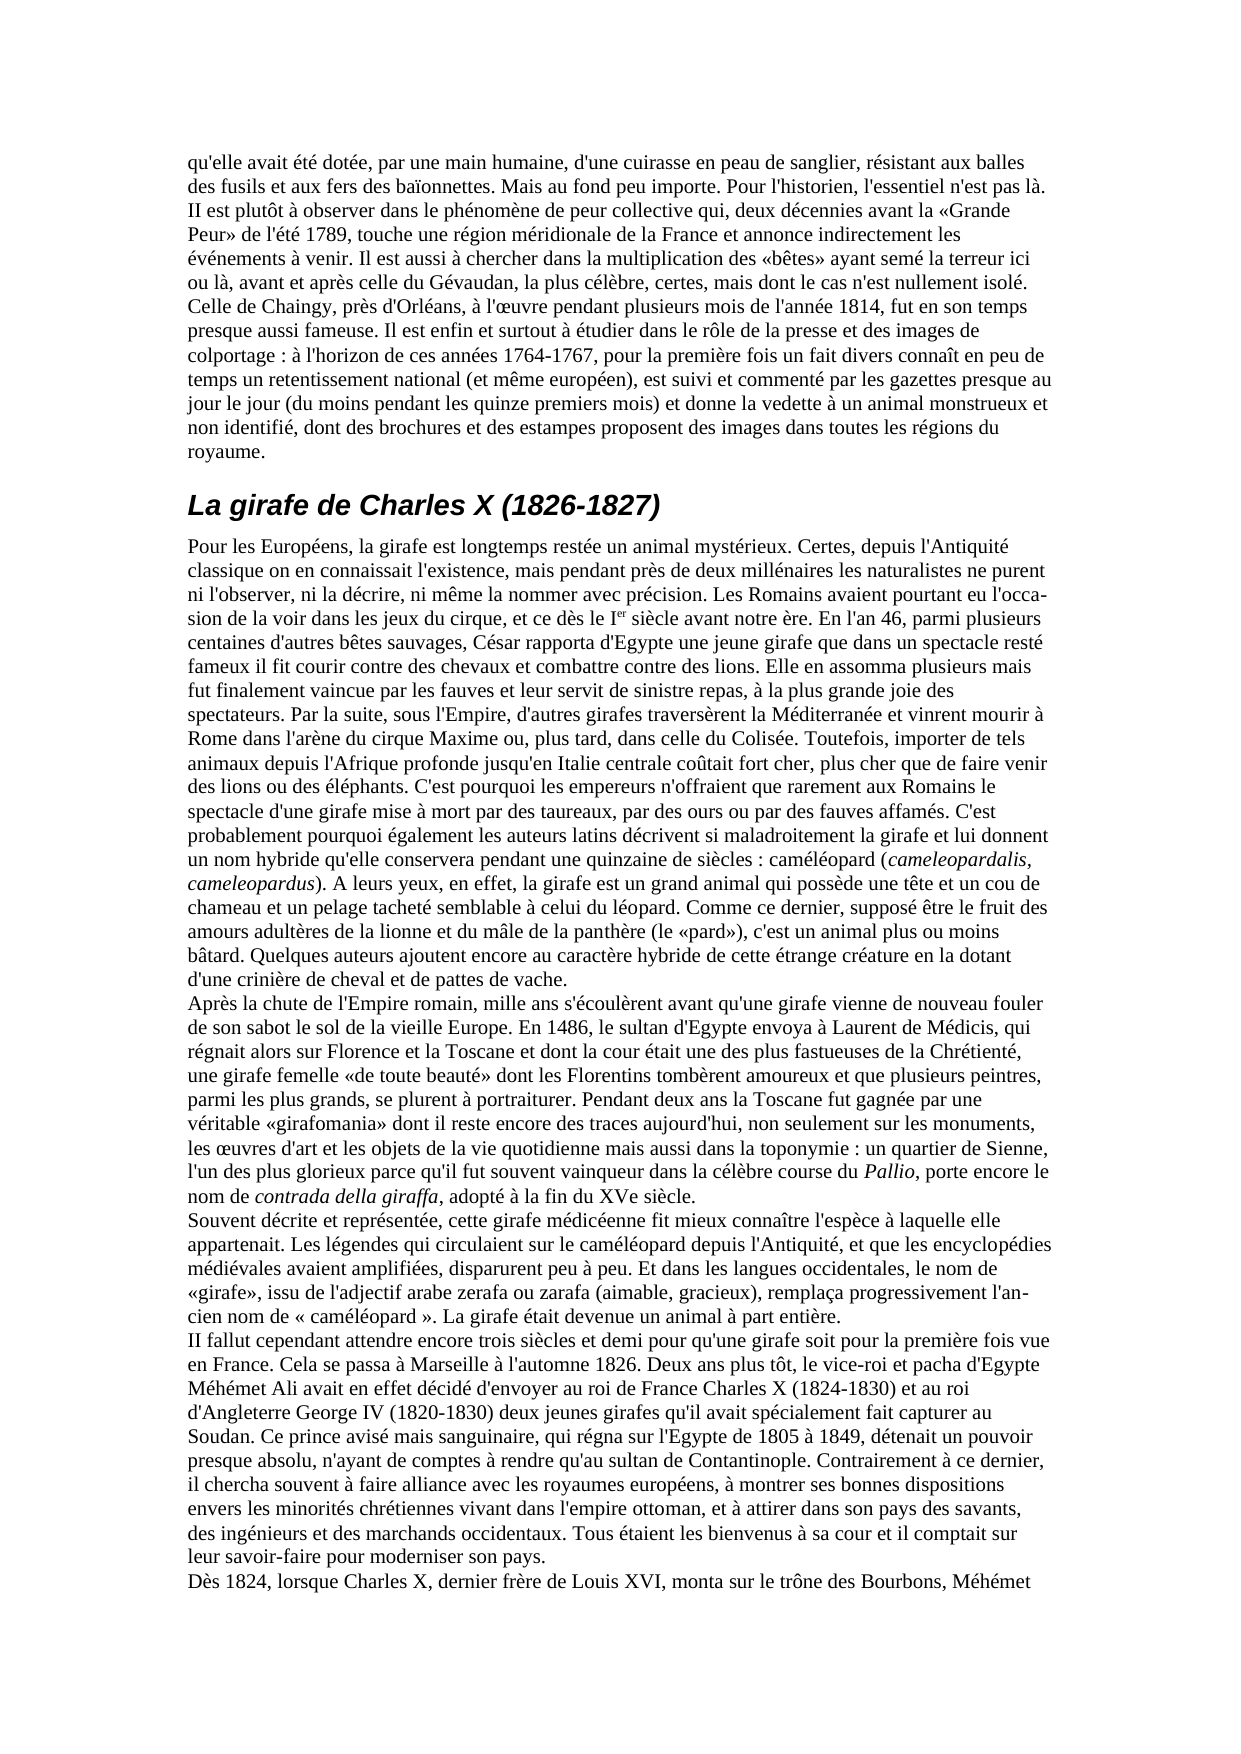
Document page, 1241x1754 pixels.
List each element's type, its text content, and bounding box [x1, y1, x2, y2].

text II est plutôt à observer dans le phénomène de peur collective qui, deux décennies avant la «Grande Peur» de l'été 1789, touche une région méridionale de la France et annonce indirectement les événements à venir. Il est aussi à chercher dans la multiplication des «bêtes» ayant semé la terreur ici ou là, avant et après celle du Gévaudan, la plus célèbre, certes, mais dont le cas n'est nullement isolé. Celle de Chaingy, près d'Orléans, à l'œuvre pendant plusieurs mois de l'année 1814, fut en son temps presque aussi fameuse. Il est enfin et surtout à étudier dans le rôle de la presse et des images de colportage : à l'horizon de ces années 1764-1767, pour la première fois un fait divers connaît en peu de temps un retentissement national (et même euro­péen), est suivi et commenté par les gazettes presque au jour le jour (du moins pendant les quinze premiers mois) et donne la vedette à un animal monstrueux et non identifié, dont des brochures et des estampes proposent des images dans toutes les régions du royaume. [187, 198, 1053, 463]
text Dès 1824, lorsque Charles X, dernier frère de Louis XVI, monta sur le trône des Bourbons, Méhémet [187, 1568, 1053, 1593]
text Souvent décrite et représentée, cette girafe médicéenne fit mieux connaître l'espèce à laquelle elle appartenait. Les légendes qui circulaient sur le caméléopard depuis l'Antiquité, et que les encyclo­pédies médiévales avaient amplifiées, disparurent peu à peu. Et dans les langues occidentales, le nom de «girafe», issu de l'adjectif arabe zerafa ou zarafa (aimable, gracieux), remplaça progressivement l'an­cien nom de « caméléopard ». La girafe était deve­nue un animal à part entière. [187, 1208, 1053, 1328]
text Pour les Européens, la girafe est longtemps restée un animal mystérieux. Certes, depuis l'Antiquité classique on en connaissait l'existence, mais pendant près de deux millénaires les naturalistes ne purent ni l'observer, ni la décrire, ni même la nommer avec précision. Les Romains avaient pourtant eu l'occa­sion de la voir dans les jeux du cirque, et ce dès le Ier siècle avant notre ère. En l'an 46, parmi plusieurs centaines d'autres bêtes sauvages, César rapporta d'Egypte une jeune girafe que dans un spectacle resté fameux il fit courir contre des chevaux et com­battre contre des lions. Elle en assomma plusieurs mais fut finalement vaincue par les fauves et leur servit de sinistre repas, à la plus grande joie des spectateurs. Par la suite, sous l'Empire, d'autres girafes traversèrent la Méditerranée et vinrent mou­rir à Rome dans l'arène du cirque Maxime ou, plus tard, dans celle du Colisée. Toutefois, importer de tels animaux depuis l'Afrique profonde jusqu'en Italie centrale coûtait fort cher, plus cher que de faire venir des lions ou des éléphants. C'est pourquoi les empereurs n'offraient que rarement aux Romains le spectacle d'une girafe mise à mort par des taureaux, par des ours ou par des fauves affamés. C'est proba­blement pourquoi également les auteurs latins décrivent si maladroitement la girafe et lui donnent un nom hybride qu'elle conservera pendant une quinzaine de siècles : caméléopard (cameleopardalis, cameleopardus). A leurs yeux, en effet, la girafe est un grand animal qui possède une tête et un cou de cha­meau et un pelage tacheté semblable à celui du léo­pard. Comme ce dernier, supposé être le fruit des amours adultères de la lionne et du mâle de la pan­thère (le «pard»), c'est un animal plus ou moins bâtard. Quelques auteurs ajoutent encore au caractère hybride de cette étrange créature en la dotant d'une crinière de cheval et de pattes de vache. [187, 534, 1053, 991]
subtitle La girafe de Charles X (1826-1827) [187, 488, 1053, 521]
text II fallut cependant attendre encore trois siècles et demi pour qu'une girafe soit pour la première fois vue en France. Cela se passa à Marseille à l'automne 1826. Deux ans plus tôt, le vice-roi et pacha d'Egypte Méhémet Ali avait en effet décidé d'envoyer au roi de France Charles X (1824-1830) et au roi d'Angleterre George IV (1820-1830) deux jeunes girafes qu'il avait spécialement fait capturer au Soudan. Ce prince avisé mais sanguinaire, qui régna sur l'Egypte de 1805 à 1849, détenait un pouvoir presque absolu, n'ayant de comptes à rendre qu'au sultan de Contantinople. Contrairement à ce dernier, il chercha souvent à faire alliance avec les royaumes européens, à montrer ses bonnes dispositions envers les minorités chrétiennes vivant dans l'empire otto­man, et à attirer dans son pays des savants, des ingé­nieurs et des marchands occidentaux. Tous étaient les bienvenus à sa cour et il comptait sur leur savoir-faire pour moderniser son pays. [187, 1328, 1053, 1568]
text qu'elle avait été dotée, par une main humaine, d'une cuirasse en peau de sanglier, résistant aux balles des fusils et aux fers des baïonnettes. Mais au fond peu importe. Pour l'historien, l'essentiel n'est pas là. [187, 150, 1053, 198]
text Après la chute de l'Empire romain, mille ans s'écoulèrent avant qu'une girafe vienne de nouveau fouler de son sabot le sol de la vieille Europe. En 1486, le sultan d'Egypte envoya à Laurent de Médicis, qui régnait alors sur Florence et la Toscane et dont la cour était une des plus fastueuses de la Chrétienté, une girafe femelle «de toute beauté» dont les Florentins tombèrent amoureux et que plusieurs peintres, parmi les plus grands, se plurent à portraiturer. Pendant deux ans la Toscane fut gagnée par une véritable «girafomania» dont il reste encore des traces aujour­d'hui, non seulement sur les monuments, les œuvres d'art et les objets de la vie quotidienne mais aussi dans la toponymie : un quartier de Sienne, l'un des plus glorieux parce qu'il fut souvent vainqueur dans la célèbre course du Pallio, porte encore le nom de contrada della giraffa, adopté à la fin du XVe siècle. [187, 991, 1053, 1208]
